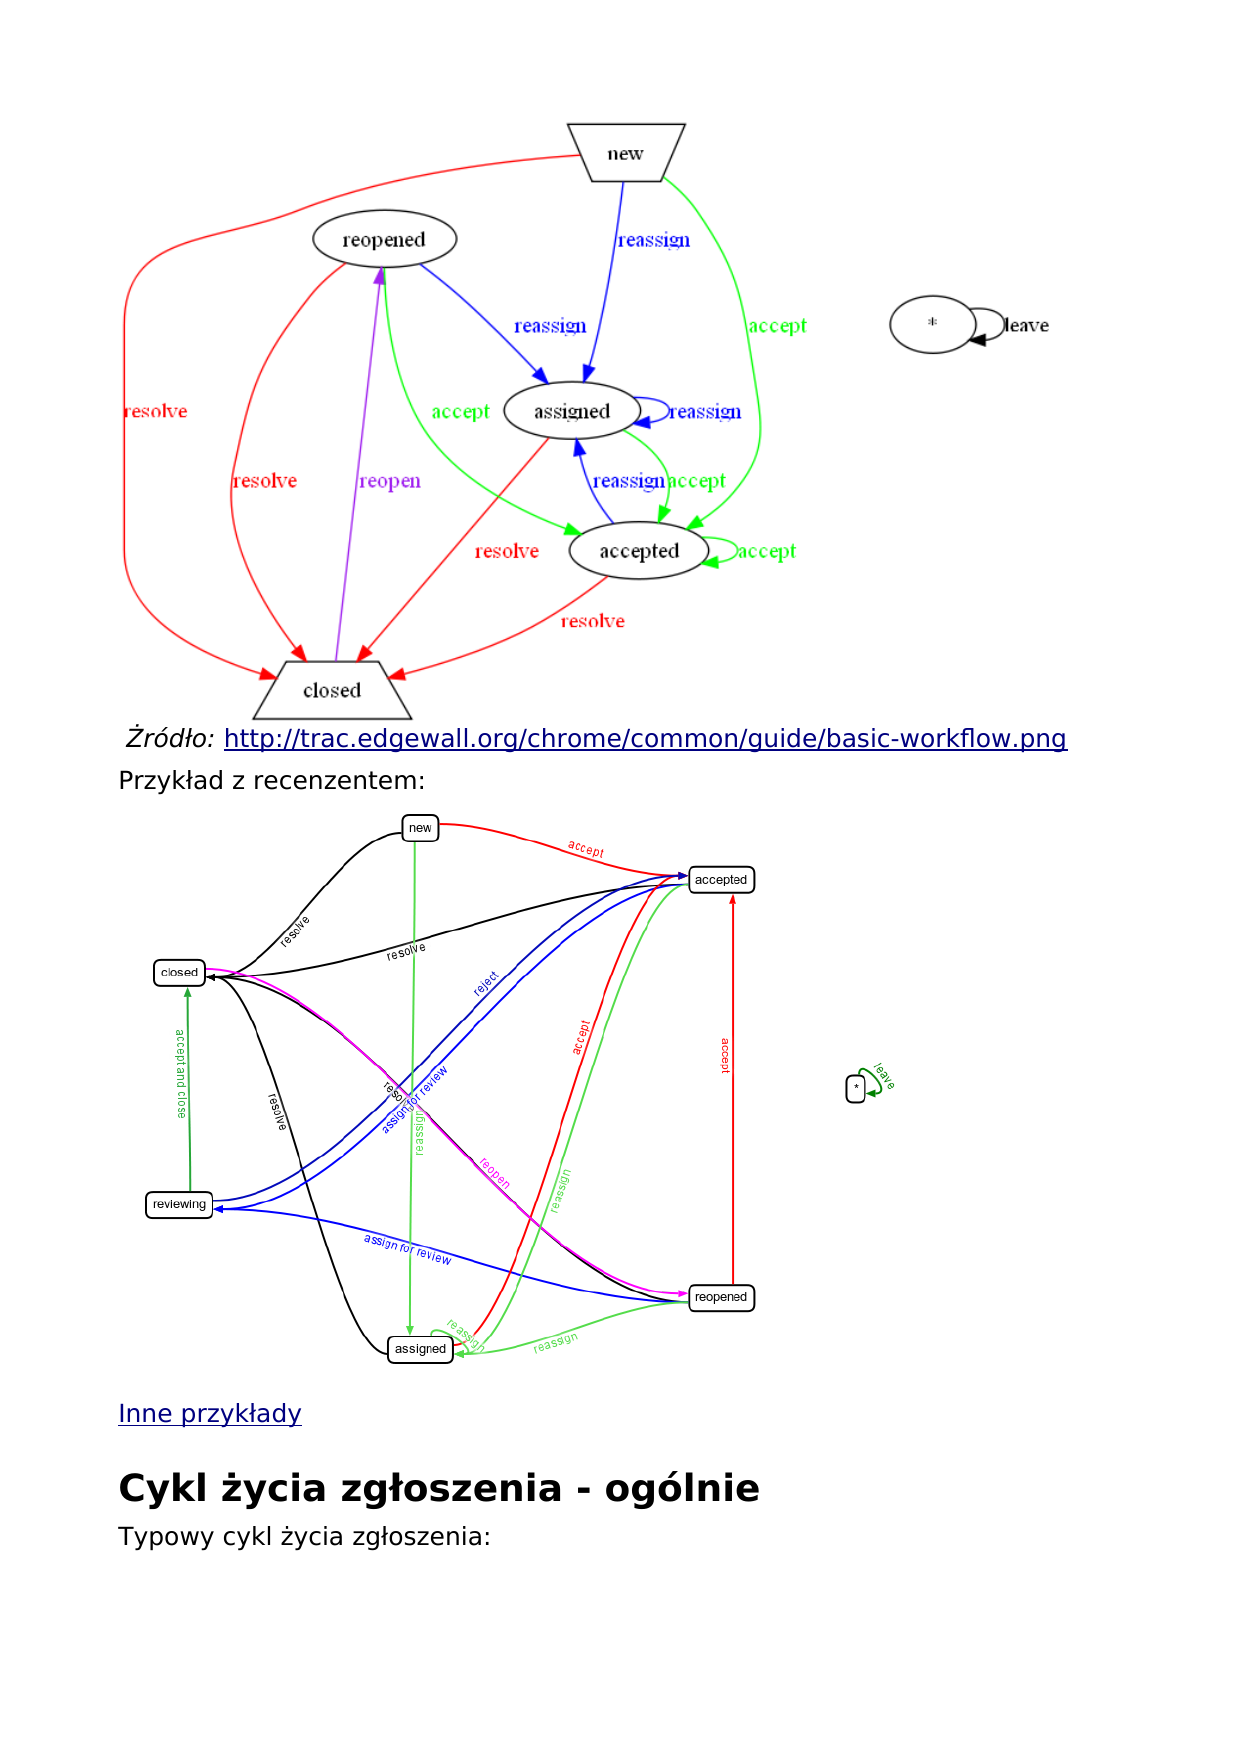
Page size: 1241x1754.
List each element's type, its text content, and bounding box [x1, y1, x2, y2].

picture [118, 118, 1056, 725]
text Żródło: http://trac.edgewall.org/chrome/common/guide/basic-workflow.png [118, 118, 1122, 754]
subtitle Cykl życia zgłoszenia - ogólnie [118, 1466, 1122, 1510]
picture [126, 795, 908, 1382]
text Inne przykłady [118, 1400, 1122, 1429]
text Przykład z recenzentem: [118, 766, 1122, 1387]
text Typowy cykl życia zgłoszenia: [118, 1522, 1122, 1552]
